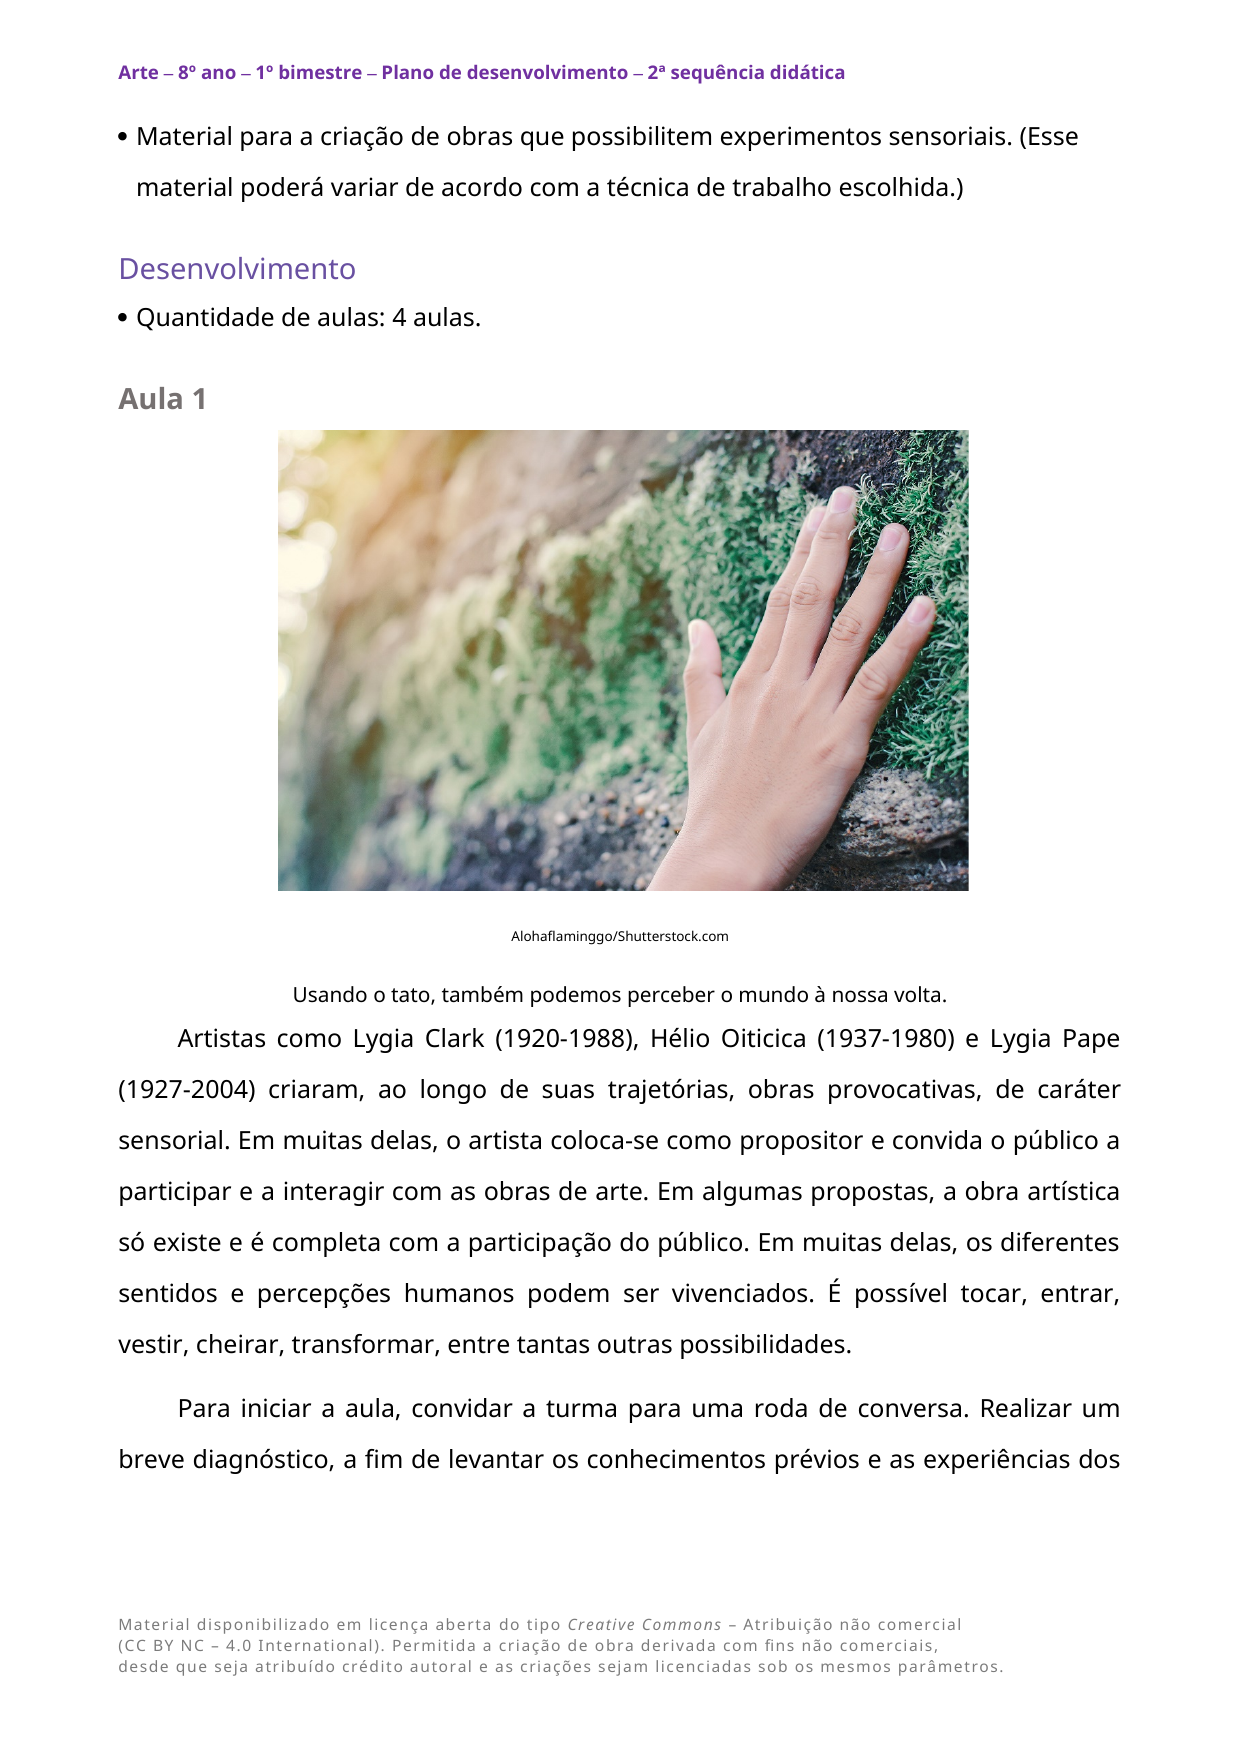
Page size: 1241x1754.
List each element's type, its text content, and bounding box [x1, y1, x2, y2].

subtitle Aula 1 [118, 376, 1122, 418]
text Usando o tato, também podemos perceber o mundo à nossa volta. [118, 980, 1122, 1008]
list Material para a criação de obras que possibilitem experimentos sensoriais. (Esse material poderá variar de acordo com a técnica de trabalho escolhida.) [118, 119, 1122, 204]
text Artistas como Lygia Clark (1920-1988), Hélio Oiticica (1937-1980) e Lygia Pape (1927-2004) criaram, ao longo de suas trajetórias, obras provocativas, de caráter sensorial. Em muitas delas, o artista coloca-se como propositor e convida o público a participar e a interagir com as obras de arte. Em algumas propostas, a obra artística só existe e é completa com a participação do público. Em muitas delas, os diferentes sentidos e percepções humanos podem ser vivenciados. É possível tocar, entrar, vestir, cheirar, transformar, entre tantas outras possibilidades. [118, 1021, 1122, 1361]
subtitle Desenvolvimento [118, 246, 1122, 287]
picture [278, 430, 969, 891]
text Alohaflaminggo/Shutterstock.com [118, 927, 1122, 946]
list Quantidade de aulas: 4 aulas. [118, 300, 1122, 334]
text Para iniciar a aula, convidar a turma para uma roda de conversa. Realizar um breve diagnóstico, a fim de levantar os conhecimentos prévios e as experiências dos [118, 1391, 1122, 1476]
